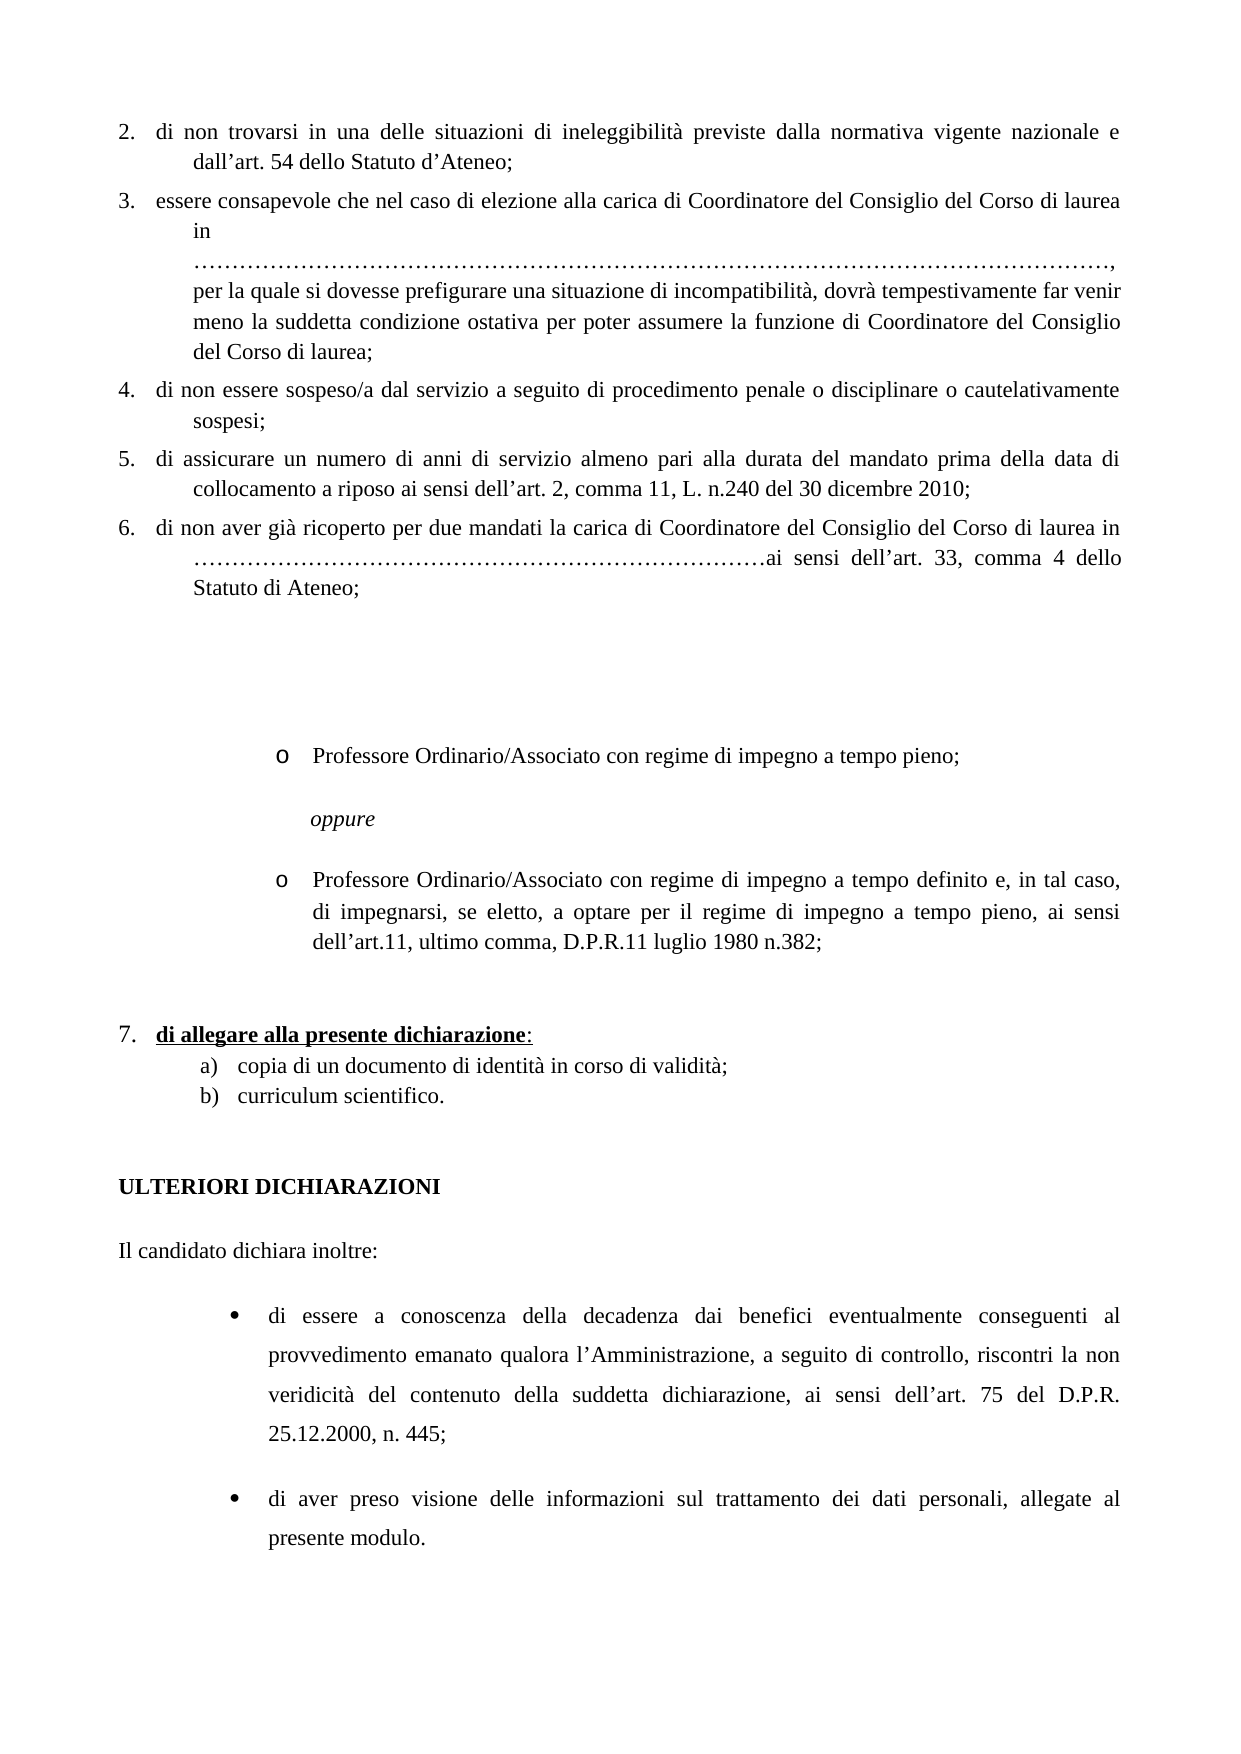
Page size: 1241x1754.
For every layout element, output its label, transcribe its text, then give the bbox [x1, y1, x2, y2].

list copia di un documento di identità in corso di validità; [200, 1052, 1122, 1078]
text ULTERIORI DICHIARAZIONI [118, 1173, 1122, 1199]
list di aver preso visione delle informazioni sul trattamento dei dati personali, allegate al presente modulo. [231, 1484, 1122, 1550]
list di allegare alla presente dichiarazione: [118, 1019, 1122, 1048]
text Il candidato dichiara inoltre: [118, 1237, 1122, 1263]
list di non aver già ricoperto per due mandati la carica di Coordinatore del Consiglio del Corso di laurea in …………………………………………………………………ai sensi dell’art. 33, comma 4 dello Statuto di Ateneo; [118, 514, 1122, 601]
list Professore Ordinario/Associato con regime di impegno a tempo definito e, in tal caso, di impegnarsi, se eletto, a optare per il regime di impegno a tempo pieno, ai sensi dell’art.11, ultimo comma, D.P.R.11 luglio 1980 n.382; [275, 866, 1122, 954]
list di assicurare un numero di anni di servizio almeno pari alla durata del mandato prima della data di collocamento a riposo ai sensi dell’art. 2, comma 11, L. n.240 del 30 dicembre 2010; [118, 445, 1122, 502]
list di non trovarsi in una delle situazioni di ineleggibilità previste dalla normativa vigente nazionale e dall’art. 54 dello Statuto d’Ateneo; [118, 118, 1122, 175]
list Professore Ordinario/Associato con regime di impegno a tempo pieno; [275, 742, 1122, 771]
list di essere a conoscenza della decadenza dai benefici eventualmente conseguenti al provvedimento emanato qualora l’Amministrazione, a seguito di controllo, riscontri la non veridicità del contenuto della suddetta dichiarazione, ai sensi dell’art. 75 del D.P.R. 25.12.2000, n. 445; [231, 1302, 1122, 1446]
list essere consapevole che nel caso di elezione alla carica di Coordinatore del Consiglio del Corso di laurea in …………………………………………………………………………………………………………, per la quale si dovesse prefigurare una situazione di incompatibilità, dovrà tempestivamente far venir meno la suddetta condizione ostativa per poter assumere la funzione di Coordinatore del Consiglio del Corso di laurea; [118, 187, 1122, 364]
list di non essere sospeso/a dal servizio a seguito di procedimento penale o disciplinare o cautelativamente sospesi; [118, 377, 1122, 433]
list curriculum scientifico. [200, 1082, 1122, 1108]
text oppure [310, 806, 1122, 832]
